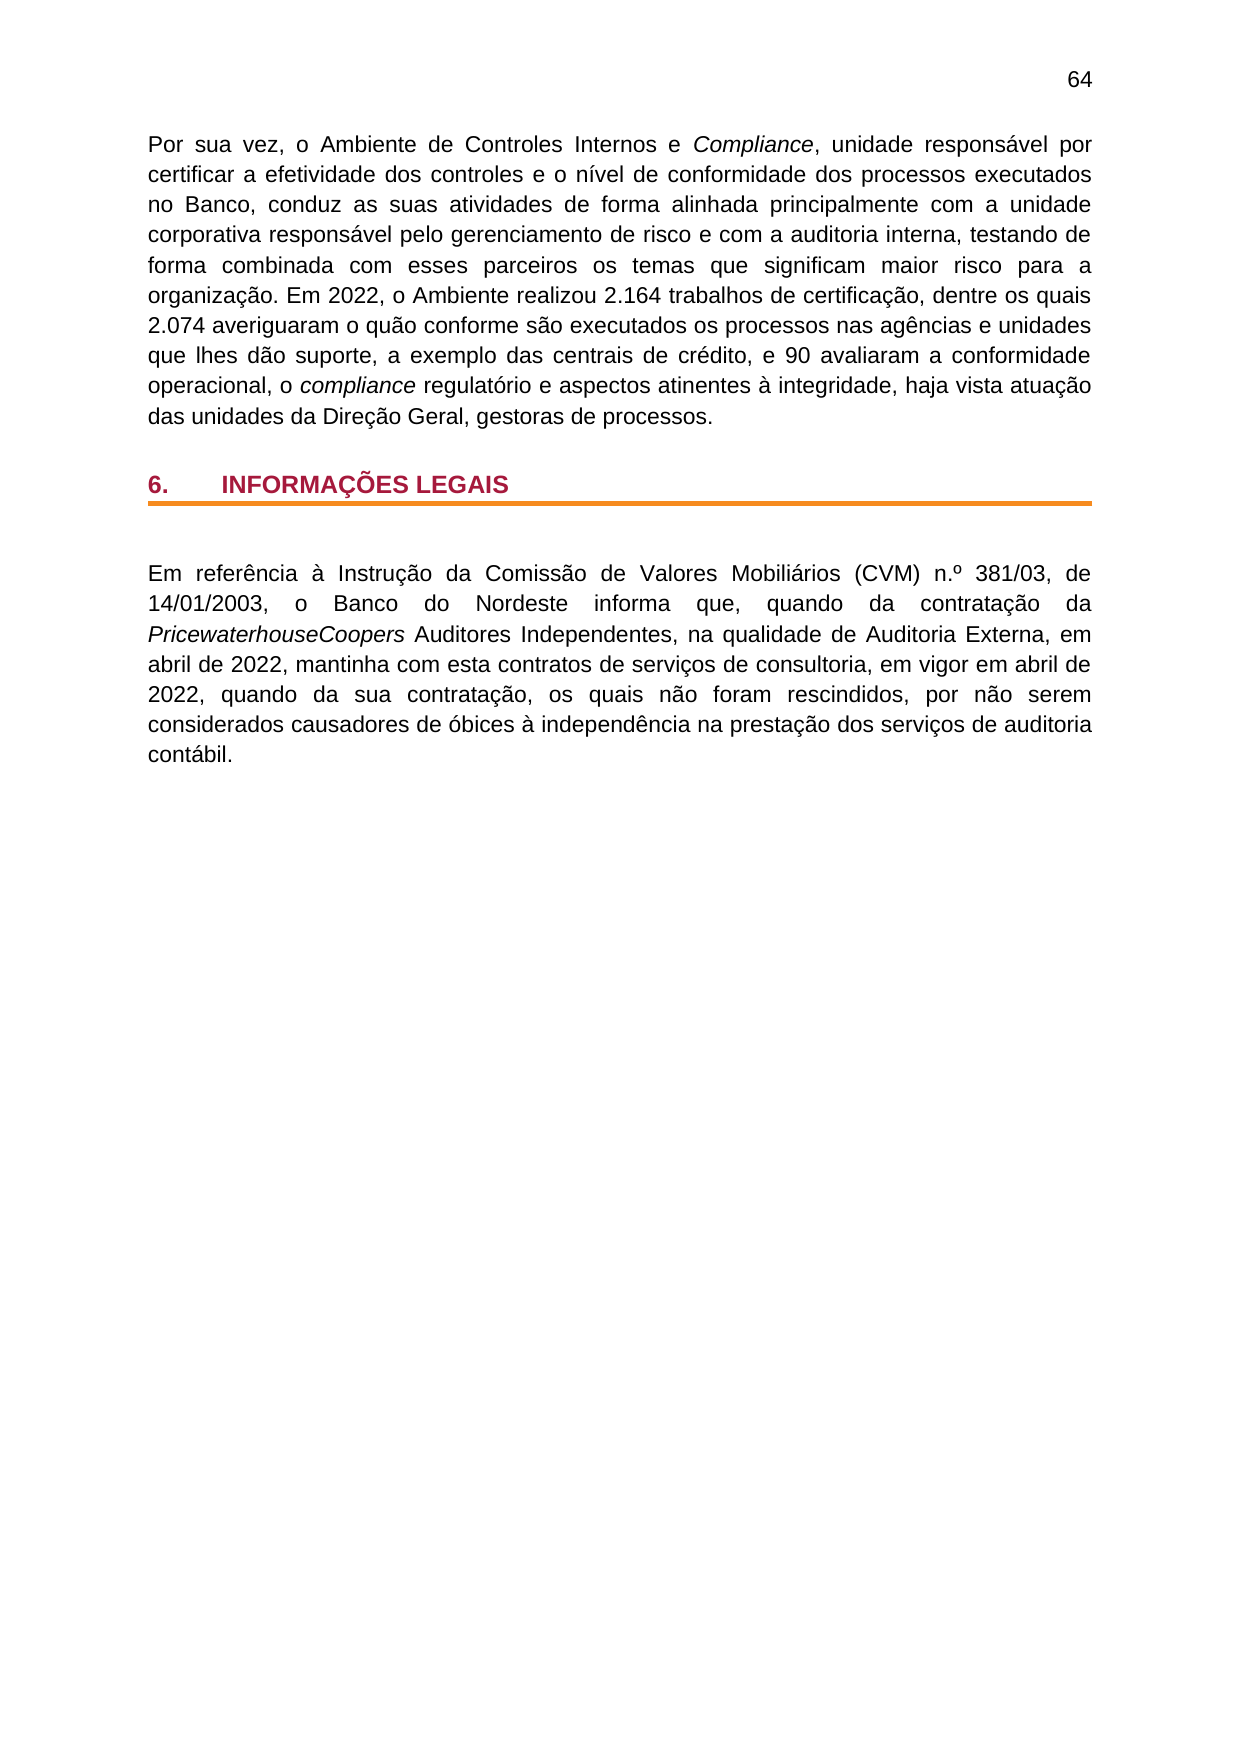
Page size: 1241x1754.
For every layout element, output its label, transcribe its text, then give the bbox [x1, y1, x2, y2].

text Em referência à Instrução da Comissão de Valores Mobiliários (CVM) n.º 381/03, de 14/01/2003, o Banco do Nordeste informa que, quando da contratação da PricewaterhouseCoopers Auditores Independentes, na qualidade de Auditoria Externa, em abril de 2022, mantinha com esta contratos de serviços de consultoria, em vigor em abril de 2022, quando da sua contratação, os quais não foram rescindidos, por não serem considerados causadores de óbices à independência na prestação dos serviços de auditoria contábil. [148, 560, 1092, 768]
text Por sua vez, o Ambiente de Controles Internos e Compliance, unidade responsável por certificar a efetividade dos controles e o nível de conformidade dos processos executados no Banco, conduz as suas atividades de forma alinhada principalmente com a unidade corporativa responsável pelo gerenciamento de risco e com a auditoria interna, testando de forma combinada com esses parceiros os temas que significam maior risco para a organização. Em 2022, o Ambiente realizou 2.164 trabalhos de certificação, dentre os quais 2.074 averiguaram o quão conforme são executados os processos nas agências e unidades que lhes dão suporte, a exemplo das centrais de crédito, e 90 avaliaram a conformidade operacional, o compliance regulatório e aspectos atinentes à integridade, haja vista atuação das unidades da Direção Geral, gestoras de processos. [148, 131, 1092, 429]
list INFORMAÇÕES LEGAIS [148, 470, 1092, 501]
